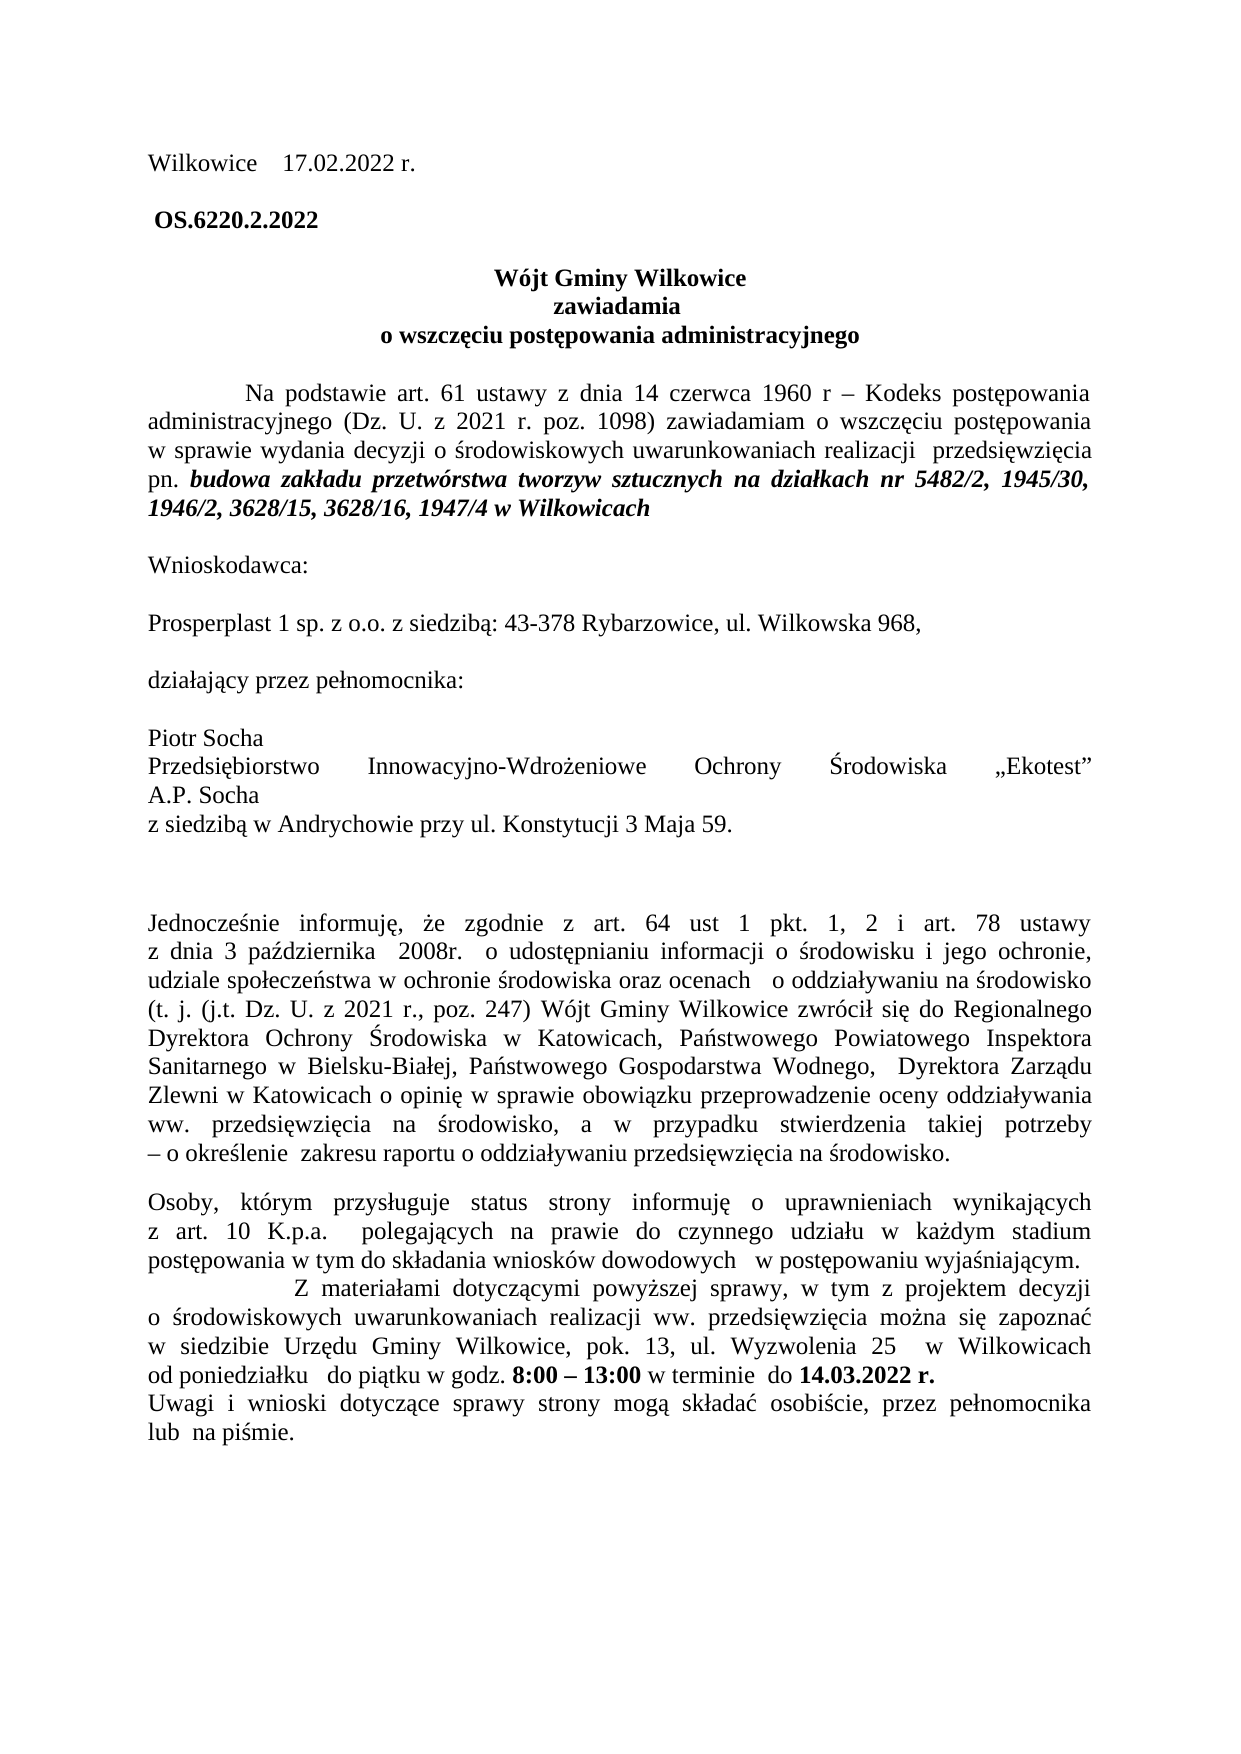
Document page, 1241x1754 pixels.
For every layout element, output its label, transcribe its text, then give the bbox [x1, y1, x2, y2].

text działający przez pełnomocnika: [148, 665, 1093, 694]
text Na podstawie art. 61 ustawy z dnia 14 czerwca 1960 r – Kodeks postępowania administracyjnego (Dz. U. z 2021 r. poz. 1098) zawiadamiam o wszczęciu postępowania w sprawie wydania decyzji o środowiskowych uwarunkowaniach realizacji przedsięwzięcia pn. budowa zakładu przetwórstwa tworzyw sztucznych na działkach nr 5482/2, 1945/30, 1946/2, 3628/15, 3628/16, 1947/4 w Wilkowicach [148, 378, 1093, 521]
text Uwagi i wnioski dotyczące sprawy strony mogą składać osobiście, przez pełnomocnika lub na piśmie. [148, 1388, 1093, 1446]
text Wnioskodawca: [148, 550, 1093, 579]
text Przedsiębiorstwo Innowacyjno-Wdrożeniowe Ochrony Środowiska „Ekotest” A.P. Socha [148, 751, 1093, 809]
text Wójt Gminy Wilkowice [148, 263, 1093, 291]
text OS.6220.2.2022 [148, 205, 1093, 234]
text Jednocześnie informuję, że zgodnie z art. 64 ust 1 pkt. 1, 2 i art. 78 ustawy z dnia 3 października 2008r. o udostępnianiu informacji o środowisku i jego ochronie, udziale społeczeństwa w ochronie środowiska oraz ocenach o oddziaływaniu na środowisko (t. j. (j.t. Dz. U. z 2021 r., poz. 247) Wójt Gminy Wilkowice zwrócił się do Regionalnego Dyrektora Ochrony Środowiska w Katowicach, Państwowego Powiatowego Inspektora Sanitarnego w Bielsku-Białej, Państwowego Gospodarstwa Wodnego, Dyrektora Zarządu Zlewni w Katowicach o opinię w sprawie obowiązku przeprowadzenie oceny oddziaływania ww. przedsięwzięcia na środowisko, a w przypadku stwierdzenia takiej potrzeby – o określenie zakresu raportu o oddziaływaniu przedsięwzięcia na środowisko. [148, 908, 1093, 1166]
text Osoby, którym przysługuje status strony informuję o uprawnieniach wynikających z art. 10 K.p.a. polegających na prawie do czynnego udziału w każdym stadium postępowania w tym do składania wniosków dowodowych w postępowaniu wyjaśniającym. [148, 1187, 1093, 1273]
text Prosperplast 1 sp. z o.o. z siedzibą: 43-378 Rybarzowice, ul. Wilkowska 968, [148, 608, 1093, 636]
text zawiadamia [148, 291, 1093, 320]
text o wszczęciu postępowania administracyjnego [148, 320, 1093, 349]
text z siedzibą w Andrychowie przy ul. Konstytucji 3 Maja 59. [148, 809, 1093, 838]
text Wilkowice 17.02.2022 r. [148, 148, 1093, 176]
text Piotr Socha [148, 723, 1093, 751]
text Z materiałami dotyczącymi powyższej sprawy, w tym z projektem decyzji o środowiskowych uwarunkowaniach realizacji ww. przedsięwzięcia można się zapoznać w siedzibie Urzędu Gminy Wilkowice, pok. 13, ul. Wyzwolenia 25 w Wilkowicach od poniedziałku do piątku w godz. 8:00 – 13:00 w terminie do 14.03.2022 r. [148, 1273, 1093, 1388]
